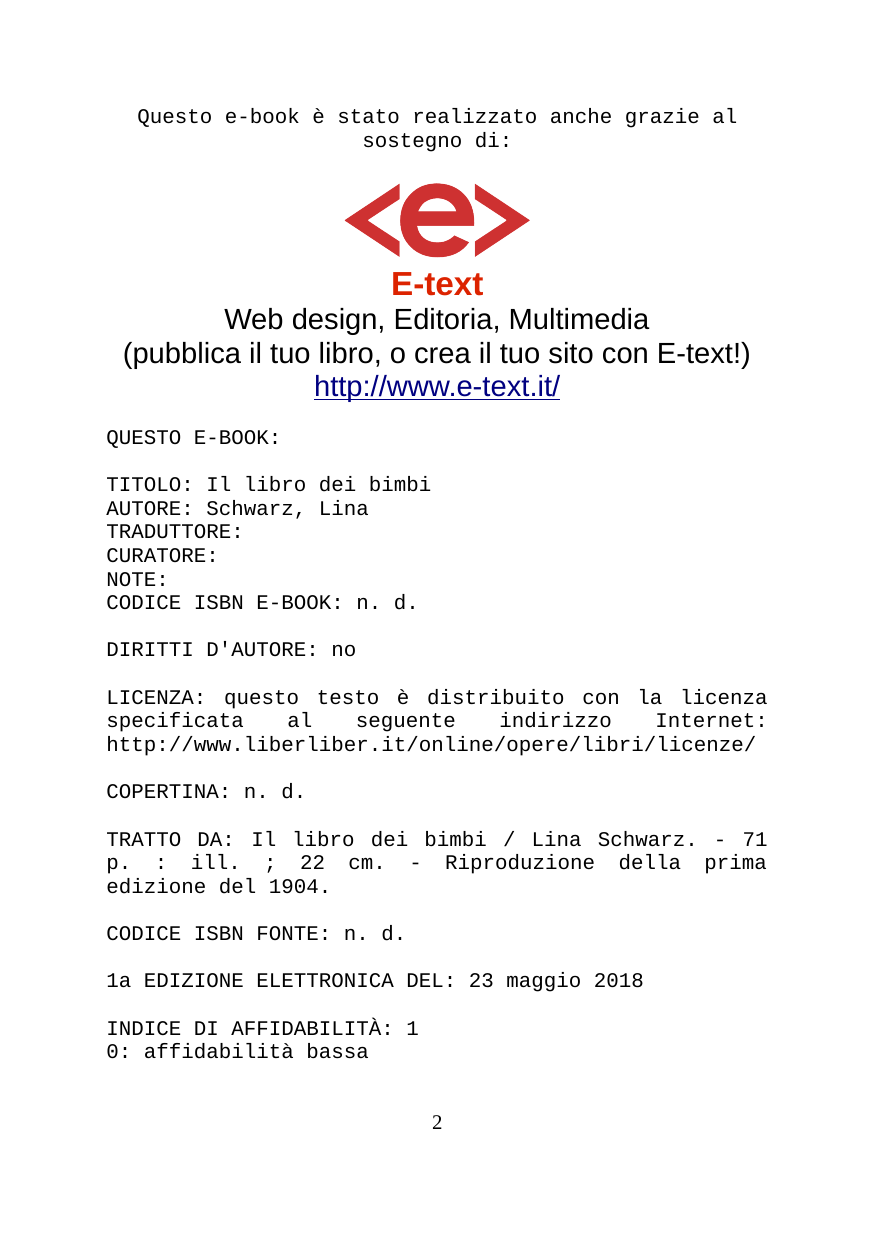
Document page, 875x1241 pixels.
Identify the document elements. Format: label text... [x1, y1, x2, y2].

text LICENZA: questo testo è distribuito con la licenza specificata al seguente indirizzo Internet: http://www.liberliber.it/online/opere/libri/licenze/ [106, 687, 768, 758]
text 0: affidabilità bassa [106, 1041, 768, 1065]
text COPERTINA: n. d. [106, 781, 768, 805]
text CURATORE: [106, 545, 768, 568]
text CODICE ISBN E-BOOK: n. d. [106, 592, 768, 616]
text http://www.e-text.it/ [106, 369, 768, 403]
text TRADUTTORE: [106, 521, 768, 545]
text CODICE ISBN FONTE: n. d. [106, 923, 768, 947]
text Web design, Editoria, Multimedia [106, 302, 768, 336]
text TITOLO: Il libro dei bimbi [106, 474, 768, 498]
picture [343, 183, 531, 258]
text INDICE DI AFFIDABILITÀ: 1 [106, 1018, 768, 1041]
text NOTE: [106, 568, 768, 592]
text DIRITTI D'AUTORE: no [106, 639, 768, 663]
text TRATTO DA: Il libro dei bimbi / Lina Schwarz. - 71 p. : ill. ; 22 cm. - Riproduzione della prima edizione del 1904. [106, 829, 768, 899]
text AUTORE: Schwarz, Lina [106, 498, 768, 521]
text E-text [106, 264, 768, 302]
text 1a EDIZIONE ELETTRONICA DEL: 23 maggio 2018 [106, 971, 768, 994]
text Questo e-book è stato realizzato anche grazie al sostegno di: [106, 106, 768, 153]
text QUESTO E-BOOK: [106, 427, 768, 450]
text (pubblica il tuo libro, o crea il tuo sito con E-text!) [106, 336, 768, 369]
